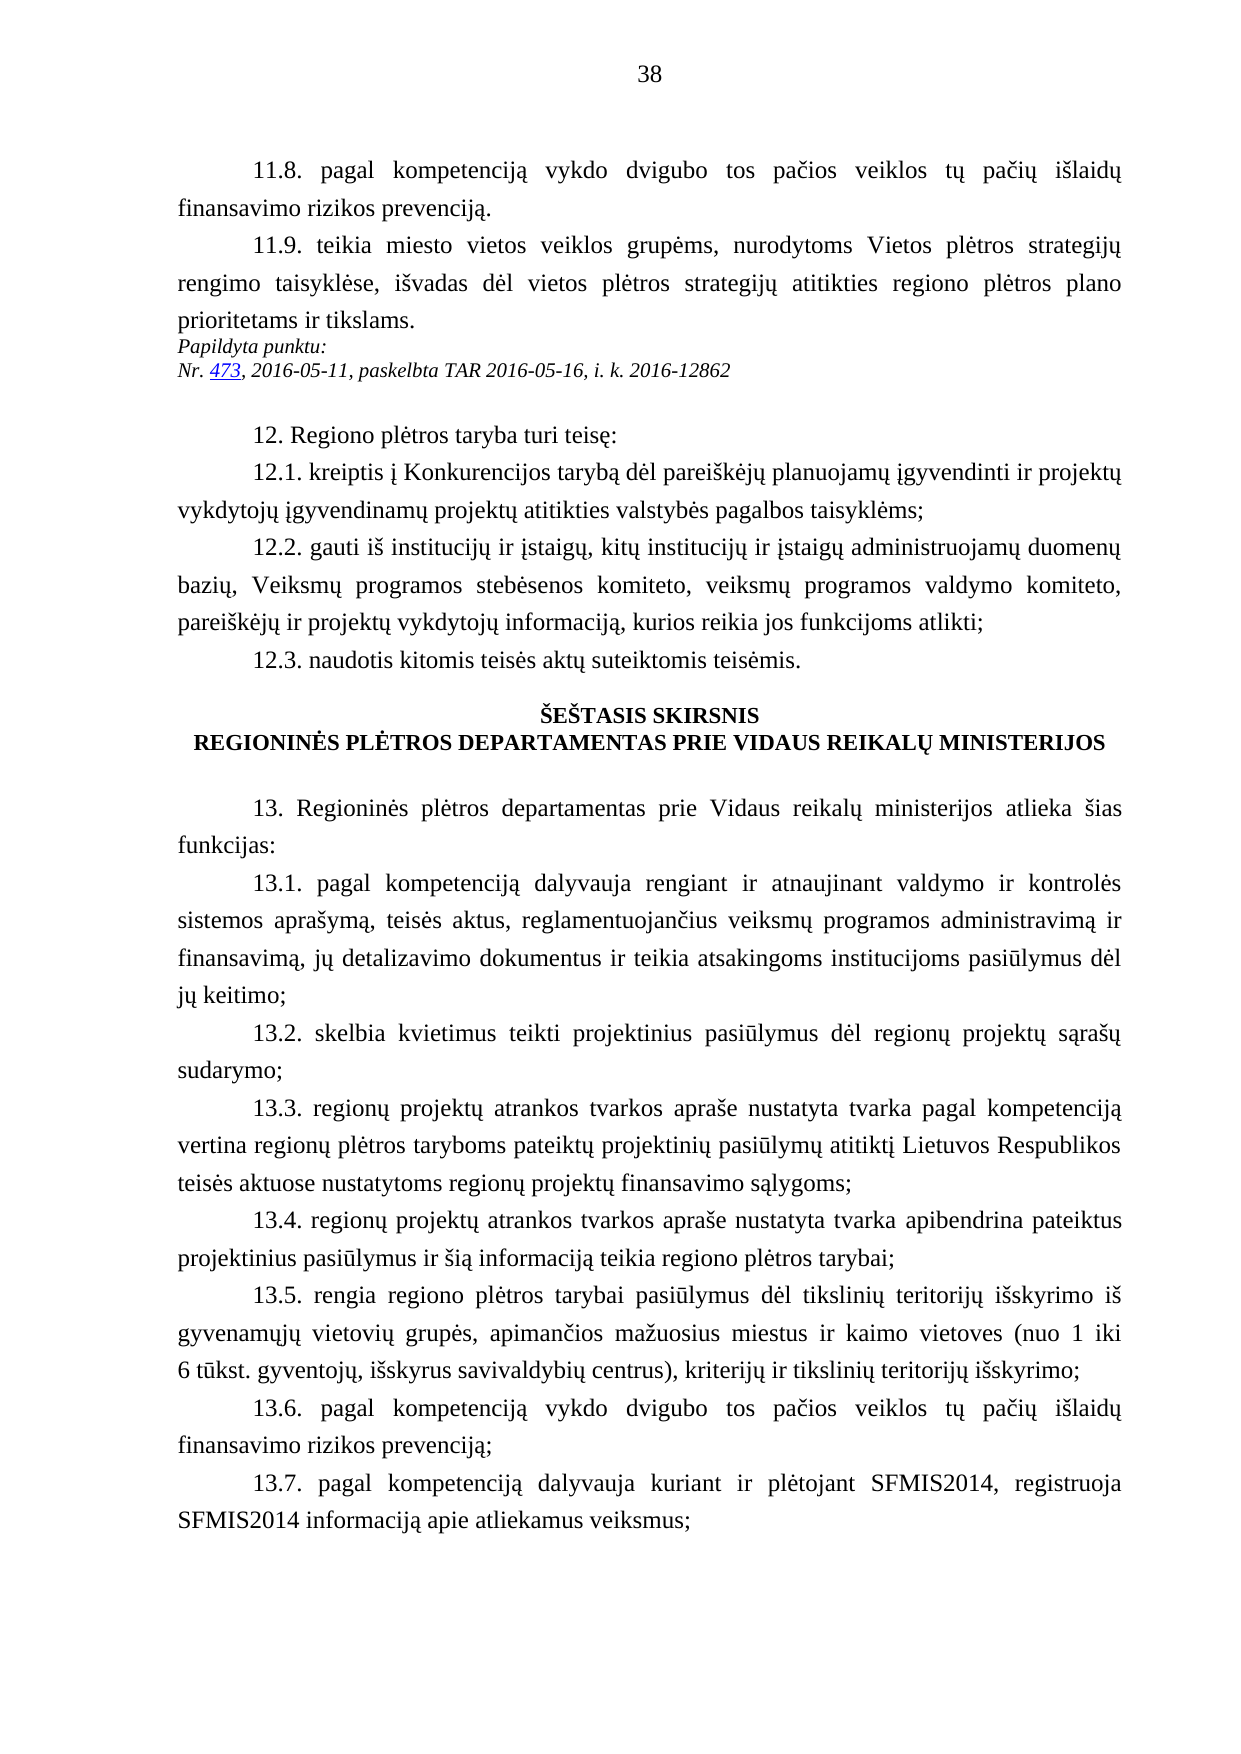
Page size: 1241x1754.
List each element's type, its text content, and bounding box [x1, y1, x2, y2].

text 13.7. pagal kompetenciją dalyvauja kuriant ir plėtojant SFMIS2014, registruoja SFMIS2014 informaciją apie atliekamus veiksmus; [177, 1459, 1122, 1534]
text 13.2. skelbia kvietimus teikti projektinius pasiūlymus dėl regionų projektų sąrašų sudarymo; [177, 1009, 1122, 1084]
text 13.5. rengia regiono plėtros tarybai pasiūlymus dėl tikslinių teritorijų išskyrimo iš gyvenamųjų vietovių grupės, apimančios mažuosius miestus ir kaimo vietoves (nuo 1 iki 6 tūkst. gyventojų, išskyrus savivaldybių centrus), kriterijų ir tikslinių teritorijų išskyrimo; [177, 1271, 1122, 1384]
text 13. Regioninės plėtros departamentas prie Vidaus reikalų ministerijos atlieka šias funkcijas: [177, 784, 1122, 859]
text 13.6. pagal kompetenciją vykdo dvigubo tos pačios veiklos tų pačių išlaidų finansavimo rizikos prevenciją; [177, 1384, 1122, 1459]
text 12.2. gauti iš institucijų ir įstaigų, kitų institucijų ir įstaigų administruojamų duomenų bazių, Veiksmų programos stebėsenos komiteto, veiksmų programos valdymo komiteto, pareiškėjų ir projektų vykdytojų informaciją, kurios reikia jos funkcijoms atlikti; [177, 524, 1122, 636]
text 11.8. pagal kompetenciją vykdo dvigubo tos pačios veiklos tų pačių išlaidų finansavimo rizikos prevenciją. [177, 147, 1122, 222]
text 12.1. kreiptis į Konkurencijos tarybą dėl pareiškėjų planuojamų įgyvendinti ir projektų vykdytojų įgyvendinamų projektų atitikties valstybės pagalbos taisyklėms; [177, 449, 1122, 524]
text 13.1. pagal kompetenciją dalyvauja rengiant ir atnaujinant valdymo ir kontrolės sistemos aprašymą, teisės aktus, reglamentuojančius veiksmų programos administravimą ir finansavimą, jų detalizavimo dokumentus ir teikia atsakingoms institucijoms pasiūlymus dėl jų keitimo; [177, 859, 1122, 1009]
text REGIONINĖS PLĖTROS DEPARTAMENTAS PRIE VIDAUS REIKALŲ MINISTERIJOS [177, 729, 1122, 755]
text 13.4. regionų projektų atrankos tvarkos apraše nustatyta tvarka apibendrina pateiktus projektinius pasiūlymus ir šią informaciją teikia regiono plėtros tarybai; [177, 1196, 1122, 1271]
text ŠEŠTASIS SKIRSNIS [177, 702, 1122, 729]
text 12.3. naudotis kitomis teisės aktų suteiktomis teisėmis. [177, 636, 1122, 674]
text 12. Regiono plėtros taryba turi teisę: [177, 411, 1122, 449]
text 11.9. teikia miesto vietos veiklos grupėms, nurodytoms Vietos plėtros strategijų rengimo taisyklėse, išvadas dėl vietos plėtros strategijų atitikties regiono plėtros plano prioritetams ir tikslams. [177, 222, 1122, 334]
text 13.3. regionų projektų atrankos tvarkos apraše nustatyta tvarka pagal kompetenciją vertina regionų plėtros taryboms pateiktų projektinių pasiūlymų atitiktį Lietuvos Respublikos teisės aktuose nustatytoms regionų projektų finansavimo sąlygoms; [177, 1084, 1122, 1196]
text Papildyta punktu: [177, 334, 1122, 358]
text Nr. 473, 2016-05-11, paskelbta TAR 2016-05-16, i. k. 2016-12862 [177, 358, 1122, 382]
